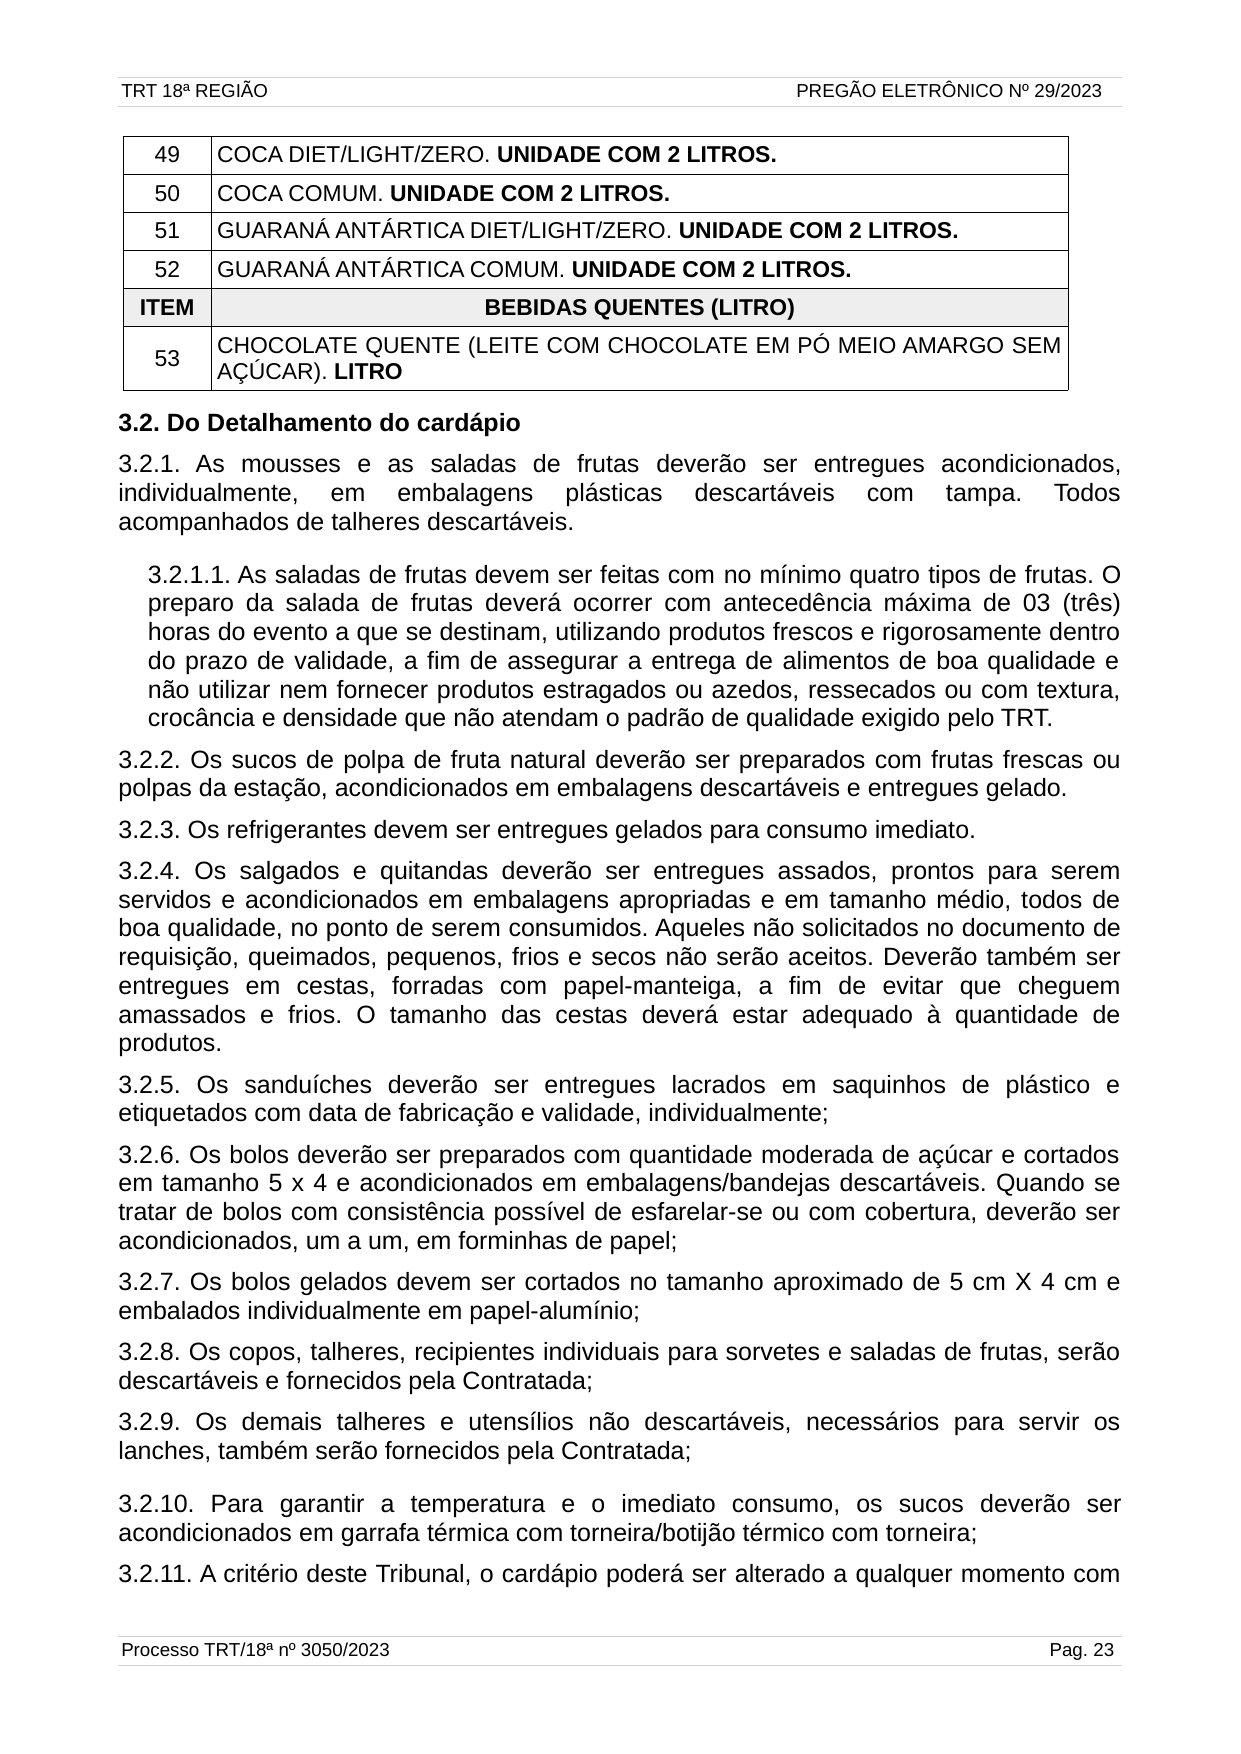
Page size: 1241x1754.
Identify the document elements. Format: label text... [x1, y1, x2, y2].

text 3.2.6. Os bolos deverão ser preparados com quantidade moderada de açúcar e cortados em tamanho 5 x 4 e acondicionados em embalagens/bandejas descartáveis. Quando se tratar de bolos com consistência possível de esfarelar-se ou com cobertura, deverão ser acondicionados, um a um, em forminhas de papel; [118, 1140, 1122, 1255]
table_cell COCA COMUM. Unidade com 2 litros. [212, 175, 1068, 212]
table_cell COCA DIET/LIGHT/ZERO. Unidade com 2 litros. [212, 137, 1068, 173]
text 3.2.2. Os sucos de polpa de fruta natural deverão ser preparados com frutas frescas ou polpas da estação, acondicionados em embalagens descartáveis e entregues gelado. [118, 745, 1122, 802]
text 3.2.3. Os refrigerantes devem ser entregues gelados para consumo imediato. [118, 815, 1122, 843]
text 3.2.9. Os demais talheres e utensílios não descartáveis, necessários para servir os lanches, também serão fornecidos pela Contratada; [118, 1407, 1122, 1465]
table_cell ITEM [124, 289, 211, 326]
text 3.2.7. Os bolos gelados devem ser cortados no tamanho aproximado de 5 cm X 4 cm e embalados individualmente em papel-alumínio; [118, 1267, 1122, 1325]
table_cell 53 [124, 327, 211, 390]
text 3.2.10. Para garantir a temperatura e o imediato consumo, os sucos deverão ser acondicionados em garrafa térmica com torneira/botijão térmico com torneira; [118, 1489, 1122, 1546]
table_cell GUARANÁ ANTÁRTICA DIET/LIGHT/ZERO. Unidade com 2 litros. [212, 213, 1068, 249]
table_cell 52 [124, 251, 211, 288]
text 3.2.5. Os sanduíches deverão ser entregues lacrados em saquinhos de plástico e etiquetados com data de fabricação e validade, individualmente; [118, 1070, 1122, 1127]
table_cell BEBIDAS QUENTES (litro) [212, 289, 1068, 326]
text 3.2.4. Os salgados e quitandas deverão ser entregues assados, prontos para serem servidos e acondicionados em embalagens apropriadas e em tamanho médio, todos de boa qualidade, no ponto de serem consumidos. Aqueles não solicitados no documento de requisição, queimados, pequenos, frios e secos não serão aceitos. Deverão também ser entregues em cestas, forradas com papel-manteiga, a fim de evitar que cheguem amassados e frios. O tamanho das cestas deverá estar adequado à quantidade de produtos. [118, 856, 1122, 1057]
table_cell CHOCOLATE QUENTE (LEITE COM CHOCOLATE EM PÓ MEIO AMARGO SEM AÇÚCAR). LITRO [212, 327, 1068, 390]
table_cell 49 [124, 137, 211, 173]
table_cell 51 [124, 213, 211, 249]
text 3.2.11. A critério deste Tribunal, o cardápio poderá ser alterado a qualquer momento com [118, 1559, 1122, 1588]
text 3.2.1.1. As saladas de frutas devem ser feitas com no mínimo quatro tipos de frutas. O preparo da salada de frutas deverá ocorrer com antecedência máxima de 03 (três) horas do evento a que se destinam, utilizando produtos frescos e rigorosamente dentro do prazo de validade, a fim de assegurar a entrega de alimentos de boa qualidade e não utilizar nem fornecer produtos estragados ou azedos, ressecados ou com textura, crocância e densidade que não atendam o padrão de qualidade exigido pelo TRT. [148, 560, 1122, 732]
text 3.2. Do Detalhamento do cardápio [118, 408, 1122, 437]
table_cell GUARANÁ ANTÁRTICA COMUM. Unidade com 2 litros. [212, 251, 1068, 288]
text 3.2.8. Os copos, talheres, recipientes individuais para sorvetes e saladas de frutas, serão descartáveis e fornecidos pela Contratada; [118, 1337, 1122, 1395]
text 3.2.1. As mousses e as saladas de frutas deverão ser entregues acondicionados, individualmente, em embalagens plásticas descartáveis com tampa. Todos acompanhados de talheres descartáveis. [118, 449, 1122, 535]
table_cell 50 [124, 175, 211, 212]
